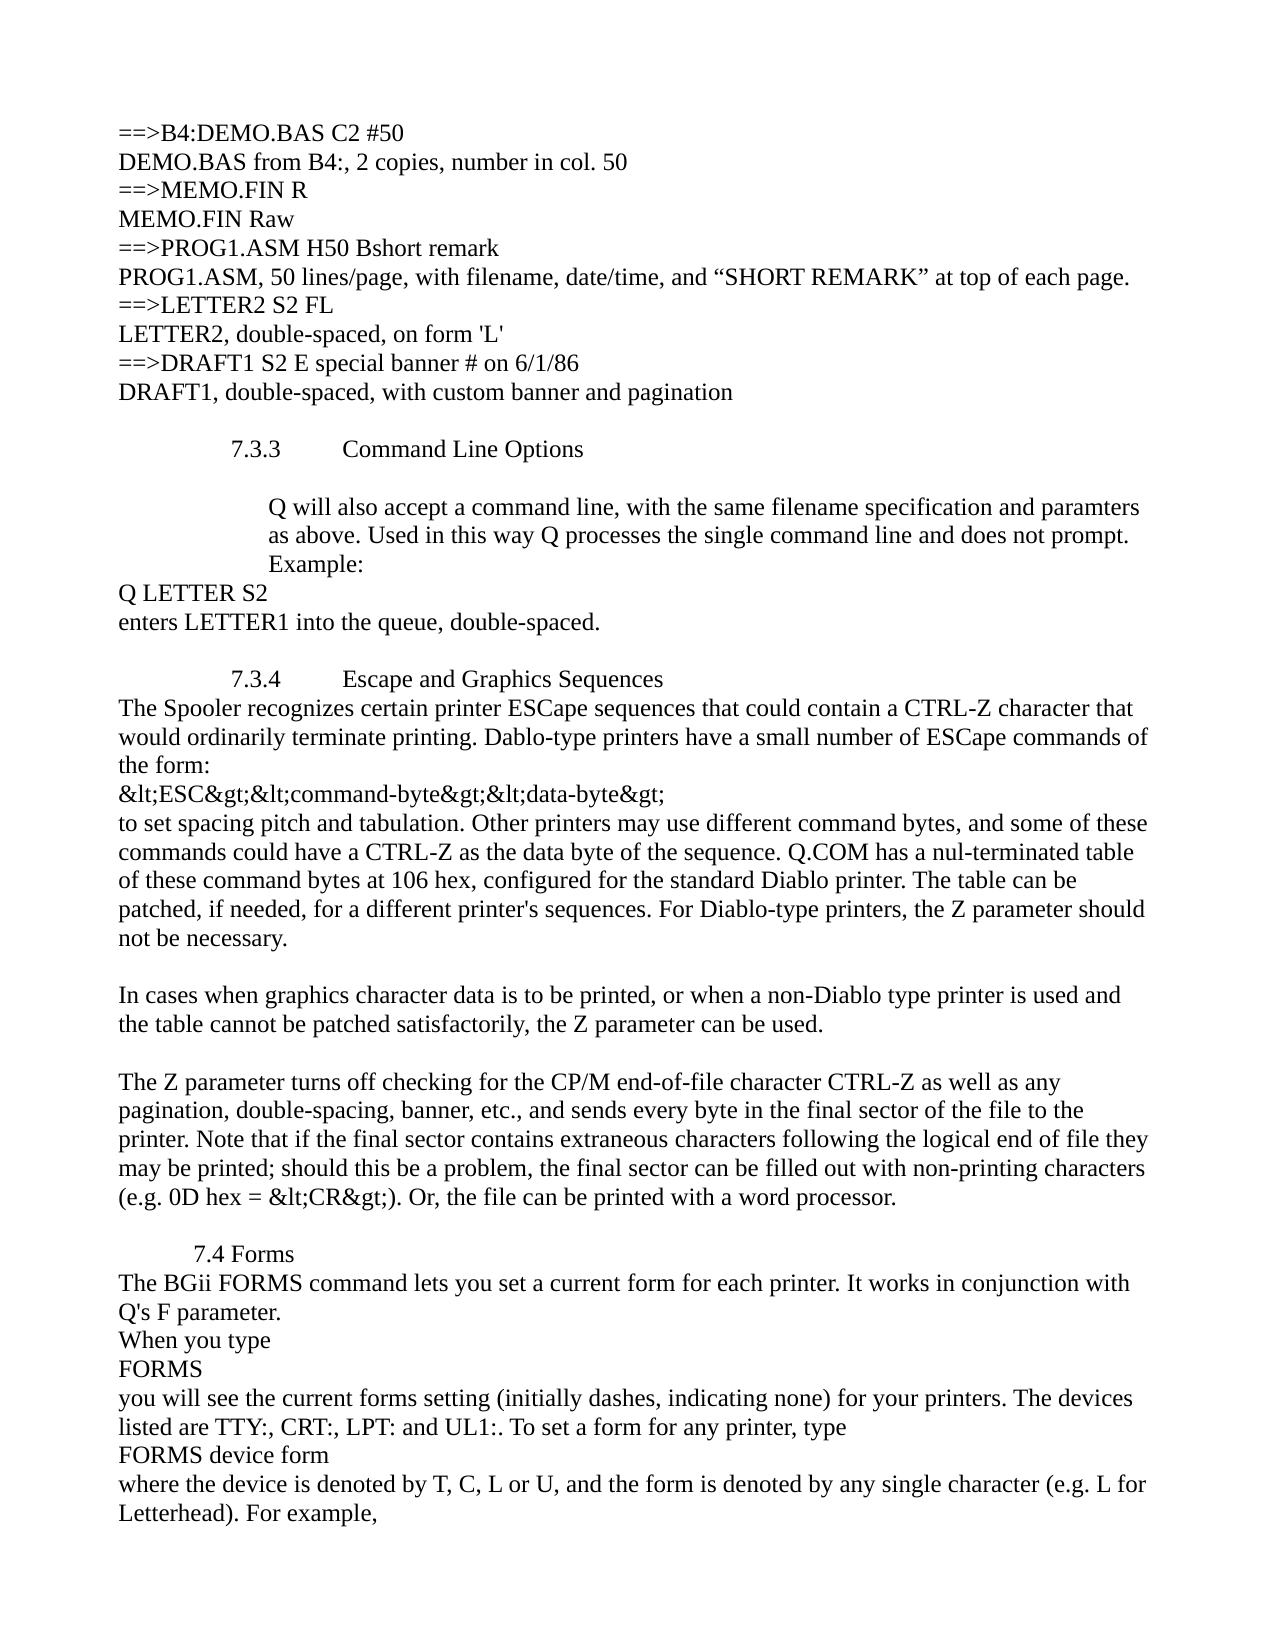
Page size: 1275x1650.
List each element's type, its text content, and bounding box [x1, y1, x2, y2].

text DRAFT1, double-spaced, with custom banner and pagination [118, 377, 1157, 406]
text to set spacing pitch and tabulation. Other printers may use different command bytes, and some of these commands could have a CTRL-Z as the data byte of the sequence. Q.COM has a nul-terminated table of these command bytes at 106 hex, configured for the standard Diablo printer. The table can be patched, if needed, for a different printer's sequences. For Diablo-type printers, the Z parameter should not be necessary. [118, 808, 1157, 952]
text you will see the current forms setting (initially dashes, indicating none) for your printers. The devices listed are TTY:, CRT:, LPT: and UL1:. To set a form for any printer, type [118, 1383, 1157, 1441]
list Escape and Graphics Sequences [231, 664, 1157, 693]
text In cases when graphics character data is to be printed, or when a non-Diablo type printer is used and the table cannot be patched satisfactorily, the Z parameter can be used. [118, 981, 1157, 1038]
text ==>LETTER2 S2 FL [118, 291, 1157, 319]
text Q LETTER S2 [118, 578, 1157, 607]
text where the device is denoted by T, C, L or U, and the form is denoted by any single character (e.g. L for Letterhead). For example, [118, 1469, 1157, 1527]
list Q will also accept a command line, with the same filename specification and paramters as above. Used in this way Q processes the single command line and does not prompt. Example: [231, 492, 1157, 578]
text FORMS [118, 1354, 1157, 1383]
text MEMO.FIN Raw [118, 204, 1157, 233]
text enters LETTER1 into the queue, double-spaced. [118, 607, 1157, 636]
text When you type [118, 1326, 1157, 1354]
list Forms [193, 1239, 1157, 1268]
text ==>B4:DEMO.BAS C2 #50 [118, 118, 1157, 147]
text DEMO.BAS from B4:, 2 copies, number in col. 50 [118, 147, 1157, 176]
text FORMS device form [118, 1441, 1157, 1469]
text The Z parameter turns off checking for the CP/M end-of-file character CTRL-Z as well as any pagination, double-spacing, banner, etc., and sends every byte in the final sector of the file to the printer. Note that if the final sector contains extraneous characters following the logical end of file they may be printed; should this be a problem, the final sector can be filled out with non-printing characters (e.g. 0D hex = &lt;CR&gt;). Or, the file can be printed with a word processor. [118, 1067, 1157, 1211]
text &lt;ESC&gt;&lt;command-byte&gt;&lt;data-byte&gt; [118, 779, 1157, 808]
text LETTER2, double-spaced, on form 'L' [118, 319, 1157, 348]
text ==>MEMO.FIN R [118, 176, 1157, 204]
text The Spooler recognizes certain printer ESCape sequences that could contain a CTRL-Z character that would ordinarily terminate printing. Dablo-type printers have a small number of ESCape commands of the form: [118, 693, 1157, 779]
text ==>PROG1.ASM H50 Bshort remark [118, 233, 1157, 262]
list Command Line Options [231, 434, 1157, 463]
text The BGii FORMS command lets you set a current form for each printer. It works in conjunction with Q's F parameter. [118, 1268, 1157, 1326]
text ==>DRAFT1 S2 E special banner # on 6/1/86 [118, 348, 1157, 377]
text PROG1.ASM, 50 lines/page, with filename, date/time, and “SHORT REMARK” at top of each page. [118, 262, 1157, 291]
